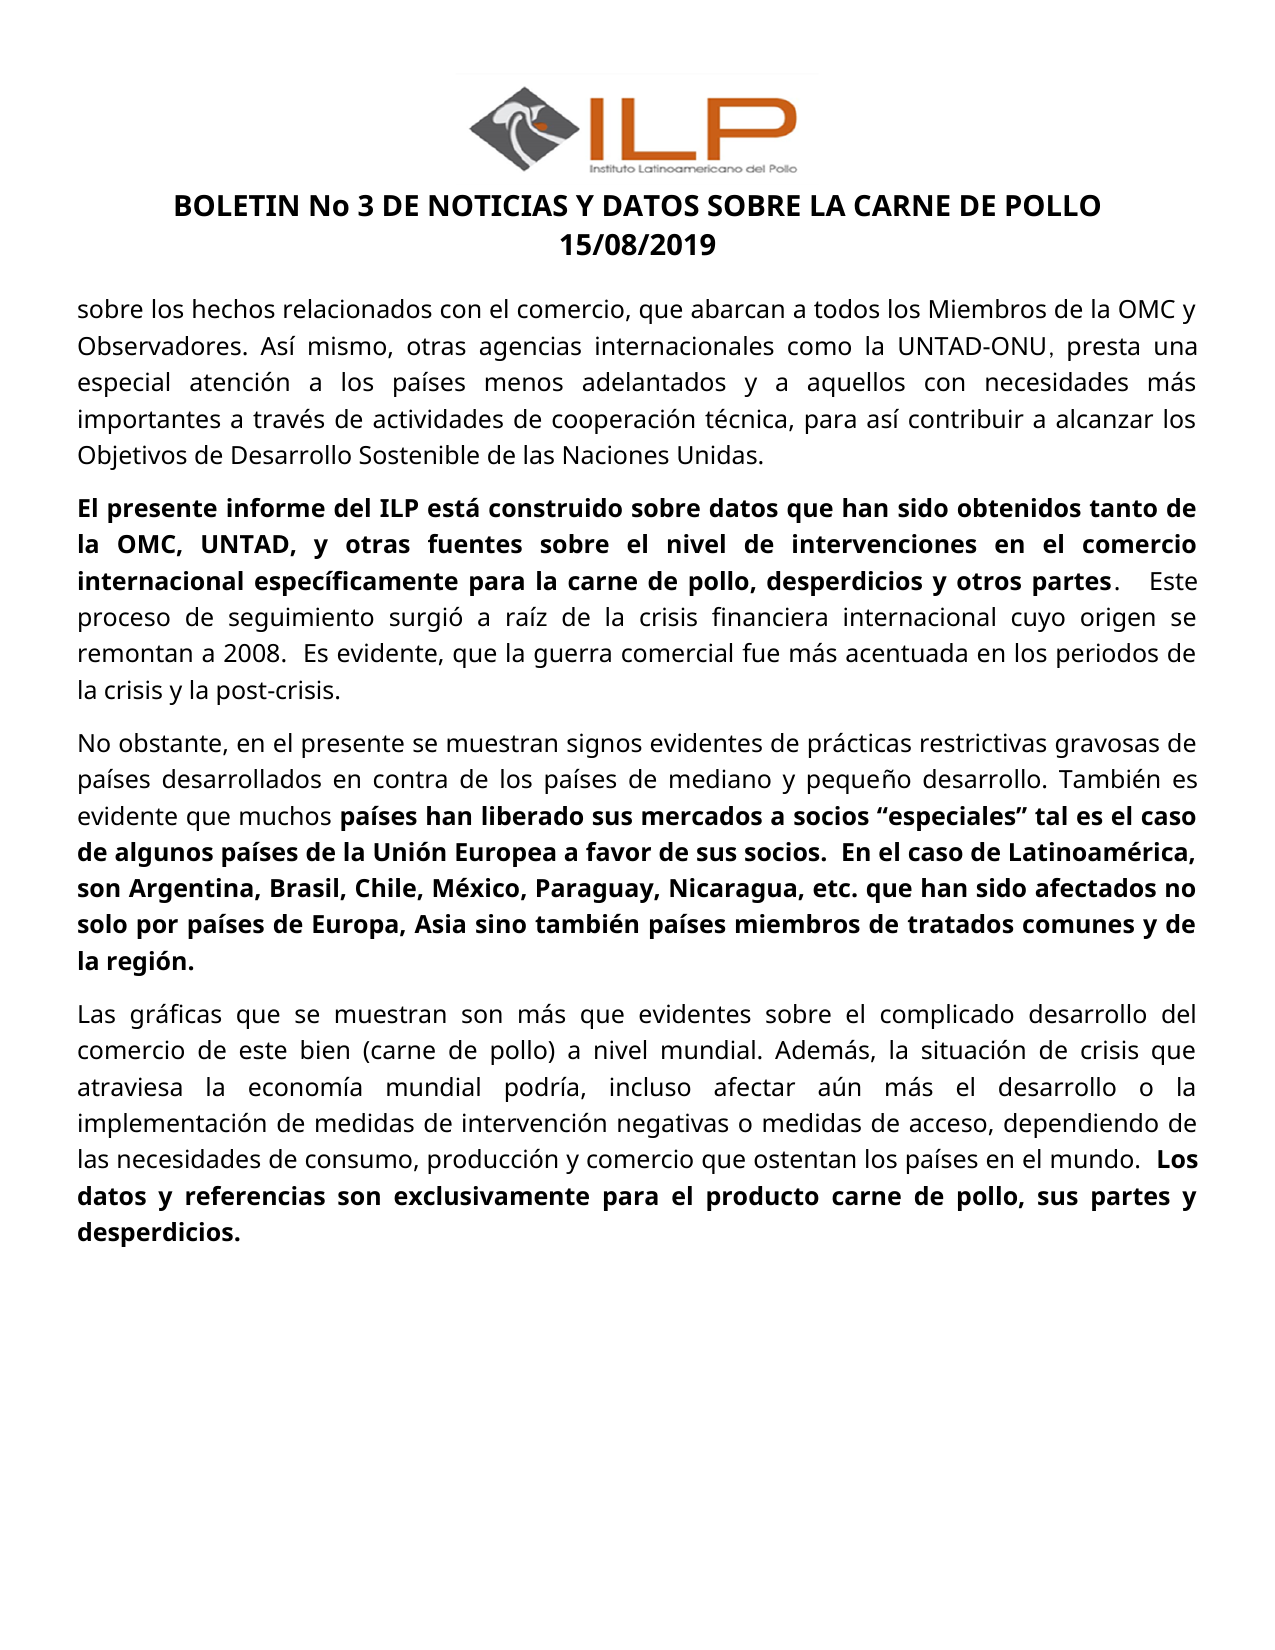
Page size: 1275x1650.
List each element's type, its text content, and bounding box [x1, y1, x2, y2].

text El presente informe del ILP está construido sobre datos que han sido obtenidos tanto de la OMC, UNTAD, y otras fuentes sobre el nivel de intervenciones en el comercio internacional específicamente para la carne de pollo, desperdicios y otros partes. Este proceso de seguimiento surgió a raíz de la crisis financiera internacional cuyo origen se remontan a 2008. Es evidente, que la guerra comercial fue más acentuada en los periodos de la crisis y la post-crisis. [77, 491, 1198, 706]
text sobre los hechos relacionados con el comercio, que abarcan a todos los Miembros de la OMC y Observadores. Así mismo, otras agencias internacionales como la UNTAD-ONU, presta una especial atención a los países menos adelantados y a aquellos con necesidades más importantes a través de actividades de cooperación técnica, para así contribuir a alcanzar los Objetivos de Desarrollo Sostenible de las Naciones Unidas. [77, 292, 1198, 472]
text No obstante, en el presente se muestran signos evidentes de prácticas restrictivas gravosas de países desarrollados en contra de los países de mediano y pequeño desarrollo. También es evidente que muchos países han liberado sus mercados a socios “especiales” tal es el caso de algunos países de la Unión Europea a favor de sus socios. En el caso de Latinoamérica, son Argentina, Brasil, Chile, México, Paraguay, Nicaragua, etc. que han sido afectados no solo por países de Europa, Asia sino también países miembros de tratados comunes y de la región. [77, 725, 1198, 978]
text Las gráficas que se muestran son más que evidentes sobre el complicado desarrollo del comercio de este bien (carne de pollo) a nivel mundial. Además, la situación de crisis que atraviesa la economía mundial podría, incluso afectar aún más el desarrollo o la implementación de medidas de intervención negativas o medidas de acceso, dependiendo de las necesidades de consumo, producción y comercio que ostentan los países en el mundo. Los datos y referencias son exclusivamente para el producto carne de pollo, sus partes y desperdicios. [77, 997, 1198, 1249]
